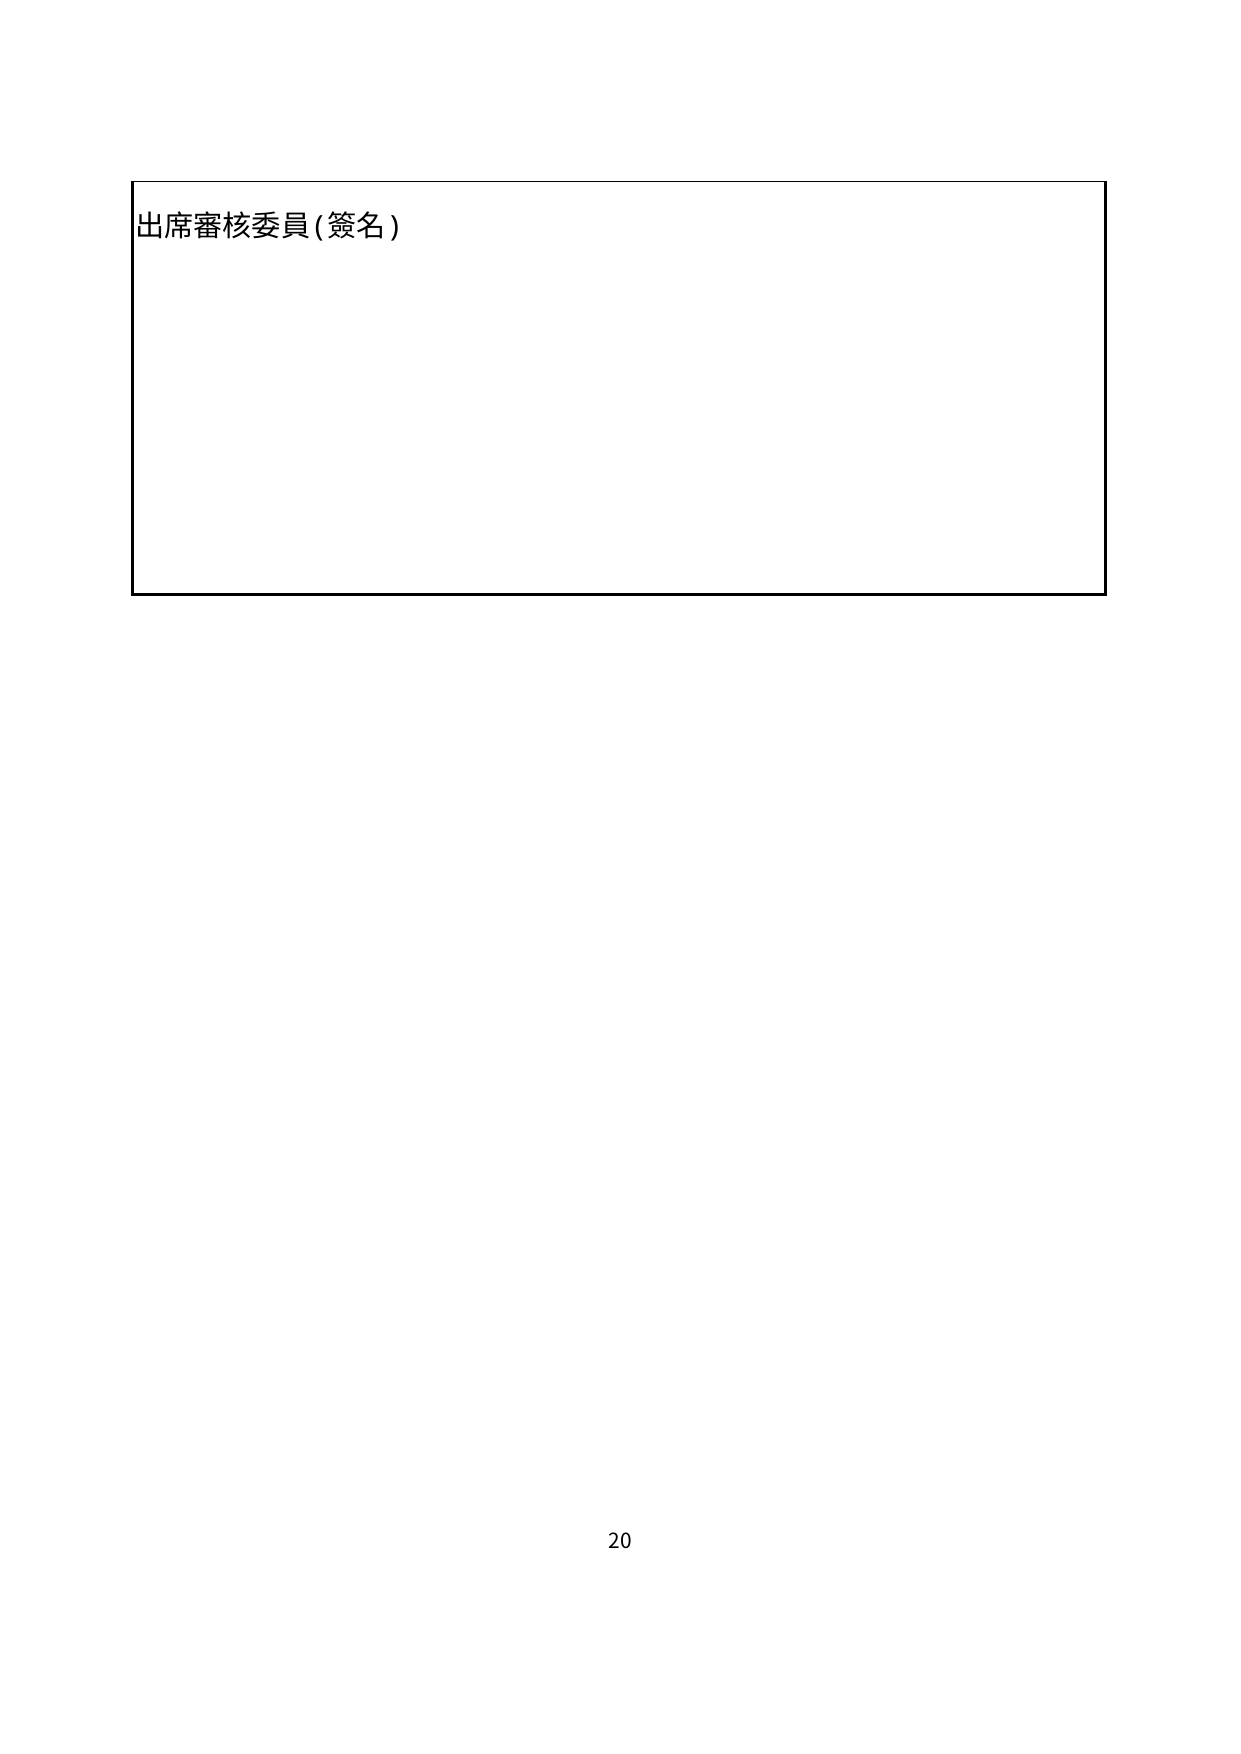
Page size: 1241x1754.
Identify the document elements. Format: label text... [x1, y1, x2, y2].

table_cell 出席審核委員(簽名) [134, 182, 1104, 593]
